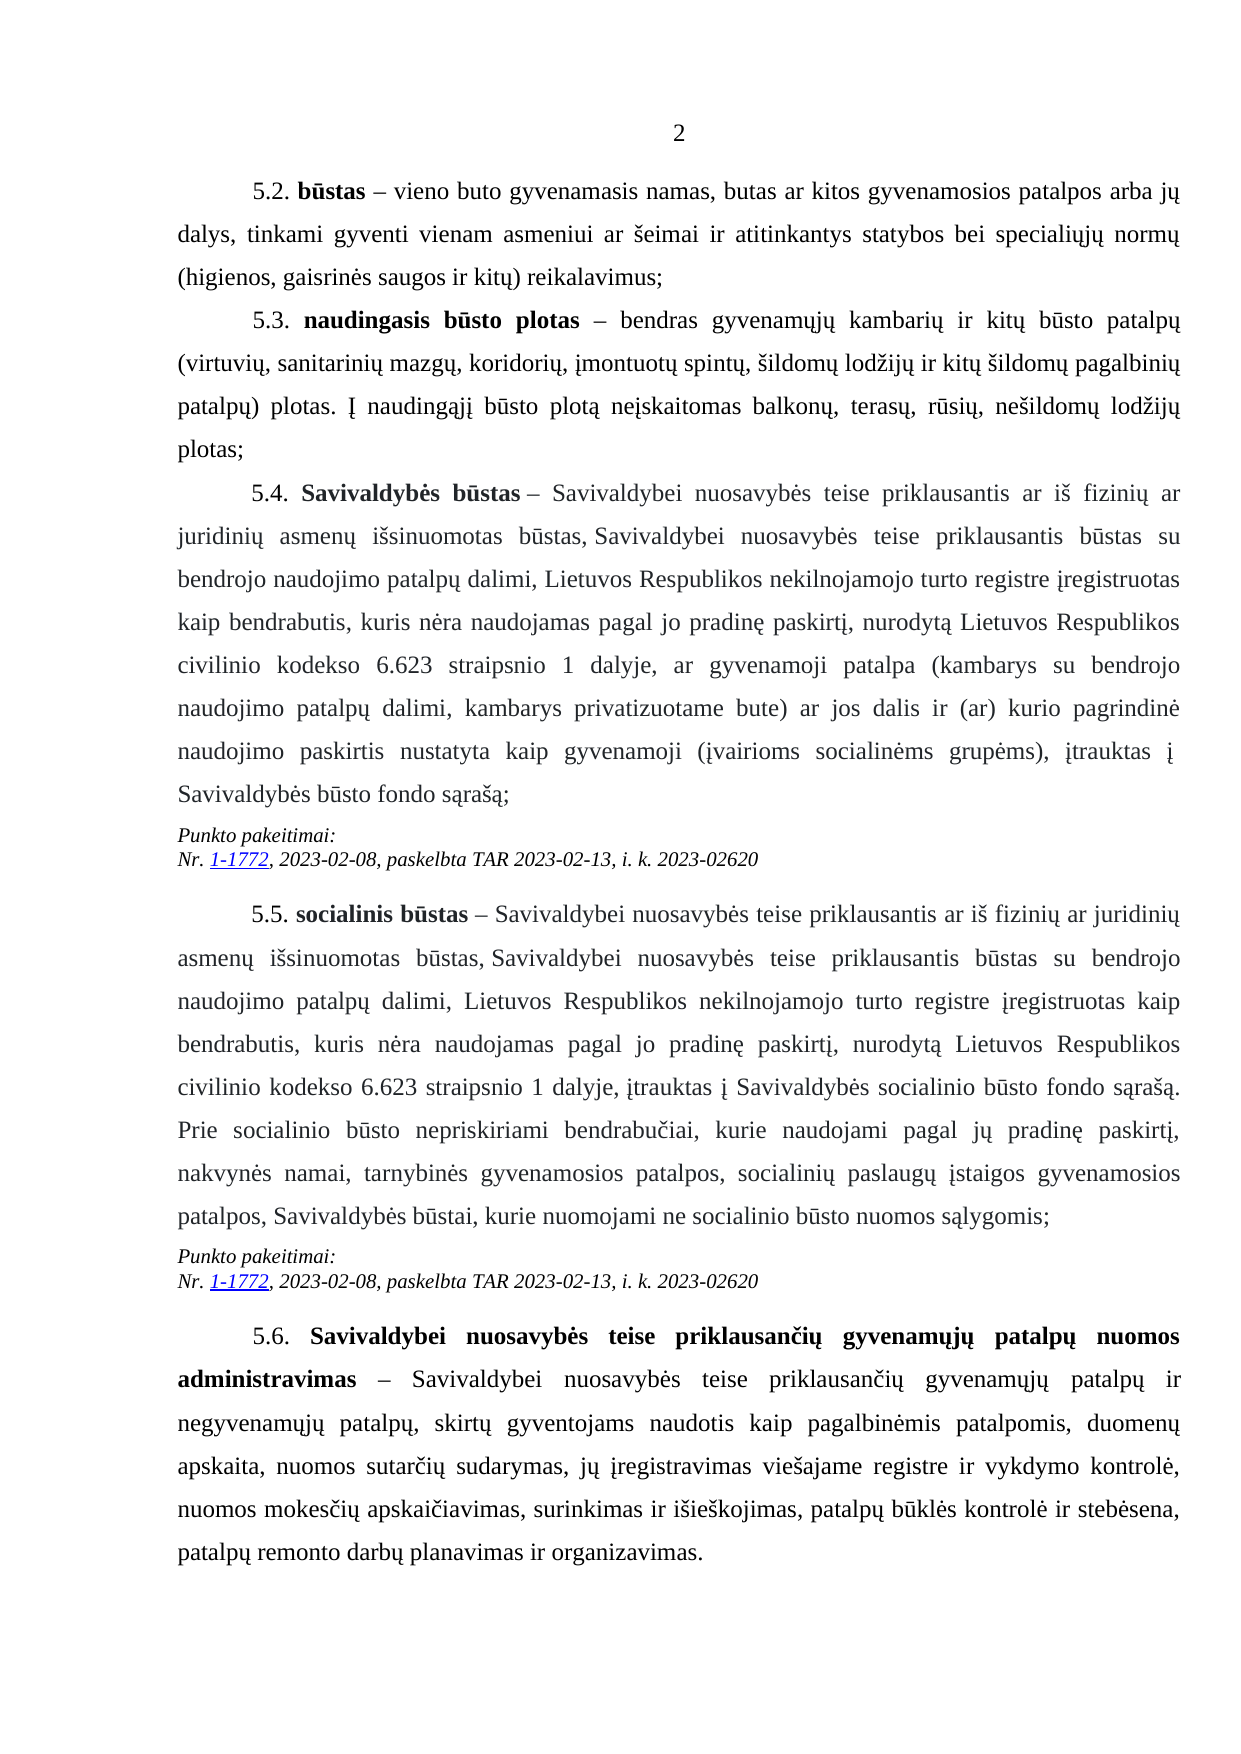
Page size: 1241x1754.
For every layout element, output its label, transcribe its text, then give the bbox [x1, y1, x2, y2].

text Nr. 1-1772, 2023-02-08, paskelbta TAR 2023-02-13, i. k. 2023-02620 [177, 1268, 1181, 1293]
text 5.5. socialinis būstas – Savivaldybei nuosavybės teise priklausantis ar iš fizinių ar juridinių asmenų išsinuomotas būstas, Savivaldybei nuosavybės teise priklausantis būstas su bendrojo naudojimo patalpų dalimi, Lietuvos Respublikos nekilnojamojo turto registre įregistruotas kaip bendrabutis, kuris nėra naudojamas pagal jo pradinę paskirtį, nurodytą Lietuvos Respublikos civilinio kodekso 6.623 straipsnio 1 dalyje, įtrauktas į Savivaldybės socialinio būsto fondo sąrašą. Prie socialinio būsto nepriskiriami bendrabučiai, kurie naudojami pagal jų pradinę paskirtį, nakvynės namai, tarnybinės gyvenamosios patalpos, socialinių paslaugų įstaigos gyvenamosios patalpos, Savivaldybės būstai, kurie nuomojami ne socialinio būsto nuomos sąlygomis; [177, 899, 1181, 1230]
text 5.6. Savivaldybei nuosavybės teise priklausančių gyvenamųjų patalpų nuomos administravimas – Savivaldybei nuosavybės teise priklausančių gyvenamųjų patalpų ir negyvenamųjų patalpų, skirtų gyventojams naudotis kaip pagalbinėmis patalpomis, duomenų apskaita, nuomos sutarčių sudarymas, jų įregistravimas viešajame registre ir vykdymo kontrolė, nuomos mokesčių apskaičiavimas, surinkimas ir išieškojimas, patalpų būklės kontrolė ir stebėsena, patalpų remonto darbų planavimas ir organizavimas. [177, 1321, 1181, 1566]
text Punkto pakeitimai: [177, 1244, 1181, 1268]
text 5.2. būstas – vieno buto gyvenamasis namas, butas ar kitos gyvenamosios patalpos arba jų dalys, tinkami gyventi vienam asmeniui ar šeimai ir atitinkantys statybos bei specialiųjų normų (higienos, gaisrinės saugos ir kitų) reikalavimus; [177, 176, 1181, 291]
text Punkto pakeitimai: [177, 823, 1181, 847]
text 5.4. Savivaldybės būstas – Savivaldybei nuosavybės teise priklausantis ar iš fizinių ar juridinių asmenų išsinuomotas būstas, Savivaldybei nuosavybės teise priklausantis būstas su bendrojo naudojimo patalpų dalimi, Lietuvos Respublikos nekilnojamojo turto registre įregistruotas kaip bendrabutis, kuris nėra naudojamas pagal jo pradinę paskirtį, nurodytą Lietuvos Respublikos civilinio kodekso 6.623 straipsnio 1 dalyje, ar gyvenamoji patalpa (kambarys su bendrojo naudojimo patalpų dalimi, kambarys privatizuotame bute) ar jos dalis ir (ar) kurio pagrindinė naudojimo paskirtis nustatyta kaip gyvenamoji (įvairioms socialinėms grupėms), įtrauktas į Savivaldybės būsto fondo sąrašą; [177, 478, 1181, 808]
text Nr. 1-1772, 2023-02-08, paskelbta TAR 2023-02-13, i. k. 2023-02620 [177, 847, 1181, 871]
text 5.3. naudingasis būsto plotas – bendras gyvenamųjų kambarių ir kitų būsto patalpų (virtuvių, sanitarinių mazgų, koridorių, įmontuotų spintų, šildomų lodžijų ir kitų šildomų pagalbinių patalpų) plotas. Į naudingąjį būsto plotą neįskaitomas balkonų, terasų, rūsių, nešildomų lodžijų plotas; [177, 305, 1181, 463]
